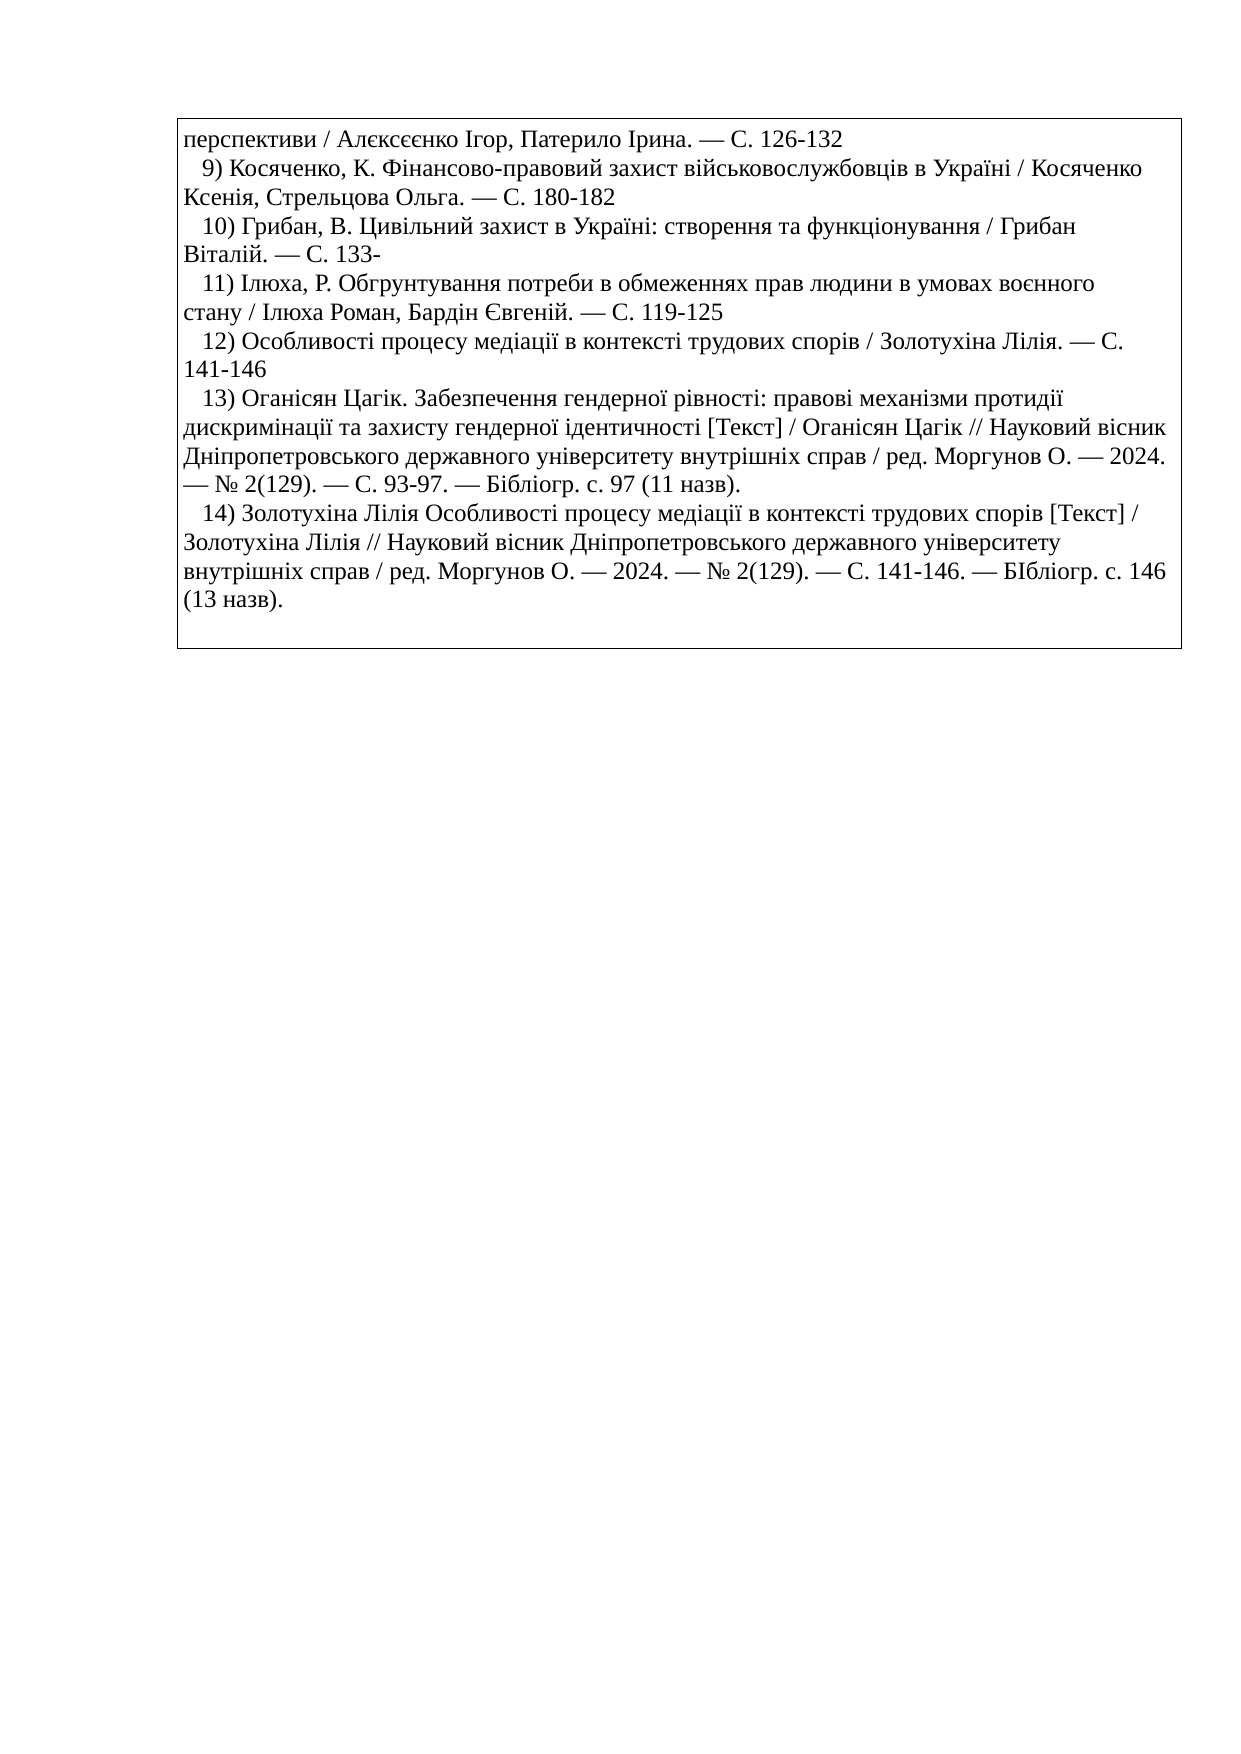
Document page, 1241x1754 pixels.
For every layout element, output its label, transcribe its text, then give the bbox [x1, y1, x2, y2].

table_cell перспективи / Алєксєєнко Ігор, Патерило Ірина. — С. 126-132 9) Косяченко, К. Фінансово-правовий захист військовослужбовців в Україні / Косяченко Ксенія, Стрельцова Ольга. — С. 180-182 10) Грибан, В. Цивільний захист в Україні: створення та функціонування / Грибан Віталій. — С. 133- 11) Ілюха, Р. Обгрунтування потреби в обмеженнях прав людини в умовах воєнного стану / Ілюха Роман, Бардін Євгеній. — С. 119-125 12) Особливості процесу медіації в контексті трудових спорів / Золотухіна Лілія. — С. 141-146 13) Оганісян Цагік. Забезпечення гендерної рівності: правові механізми протидії дискримінації та захисту гендерної ідентичності [Текст] / Оганісян Цагік // Науковий вісник Дніпропетровського державного університету внутрішніх справ / ред. Моргунов О. — 2024. — № 2(129). — С. 93-97. — Бібліогр. с. 97 (11 назв). 14) Золотухіна Лілія Особливості процесу медіації в контексті трудових спорів [Текст] / Золотухіна Лілія // Науковий вісник Дніпропетровського державного університету внутрішніх справ / ред. Моргунов О. — 2024. — № 2(129). — С. 141-146. — БІбліогр. с. 146 (13 назв). [178, 119, 1181, 648]
